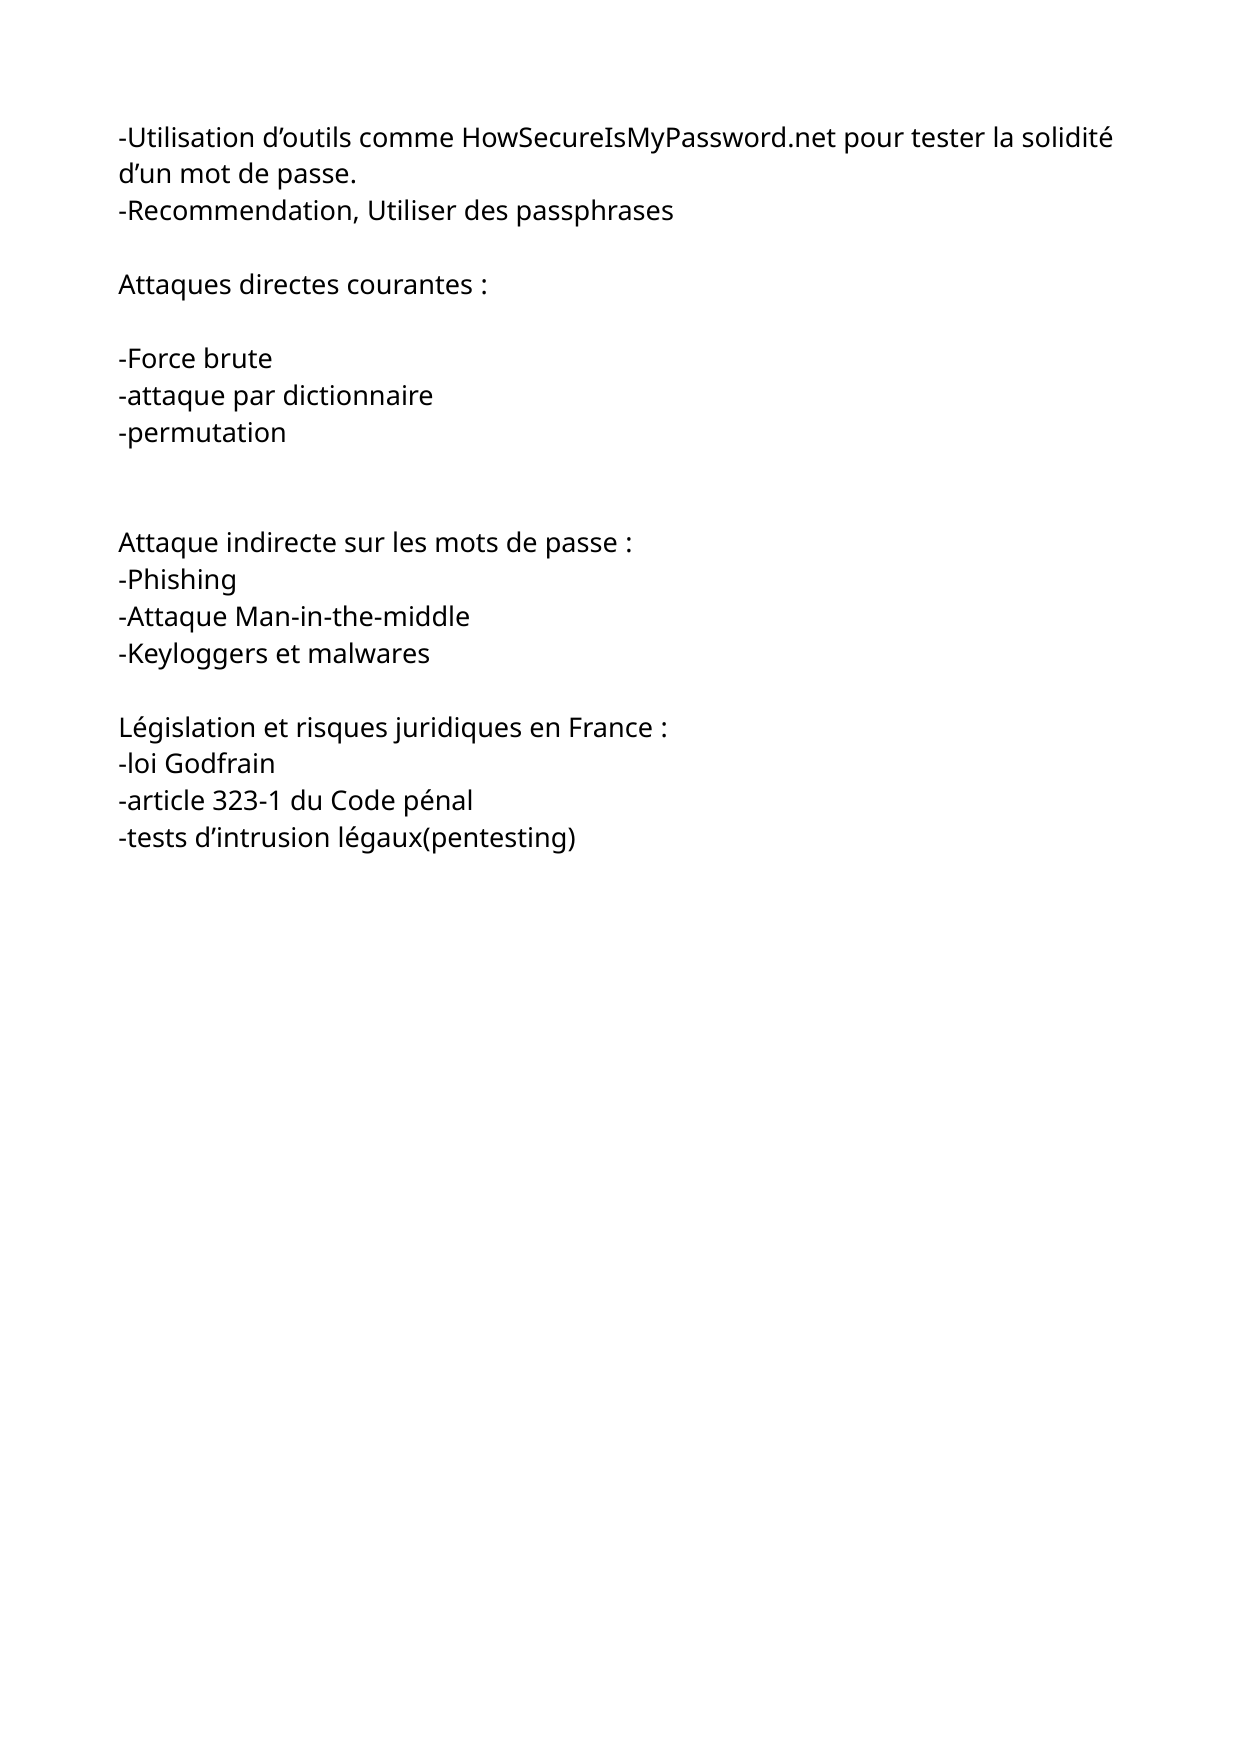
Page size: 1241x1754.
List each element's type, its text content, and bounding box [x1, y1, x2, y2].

text -article 323-1 du Code pénal [118, 782, 1122, 819]
text Attaques directes courantes : [118, 266, 1122, 302]
text -Attaque Man-in-the-middle [118, 597, 1122, 634]
text -Keyloggers et malwares [118, 634, 1122, 671]
text -Utilisation d’outils comme HowSecureIsMyPassword.net pour tester la solidité d’un mot de passe. [118, 118, 1122, 192]
text -permutation [118, 413, 1122, 450]
text -tests d’intrusion légaux(pentesting) [118, 819, 1122, 856]
text -loi Godfrain [118, 745, 1122, 782]
text Attaque indirecte sur les mots de passe : [118, 524, 1122, 561]
text -Recommendation, Utiliser des passphrases [118, 192, 1122, 229]
text -attaque par dictionnaire [118, 376, 1122, 413]
text -Force brute [118, 339, 1122, 376]
text -Phishing [118, 561, 1122, 597]
text Législation et risques juridiques en France : [118, 708, 1122, 745]
